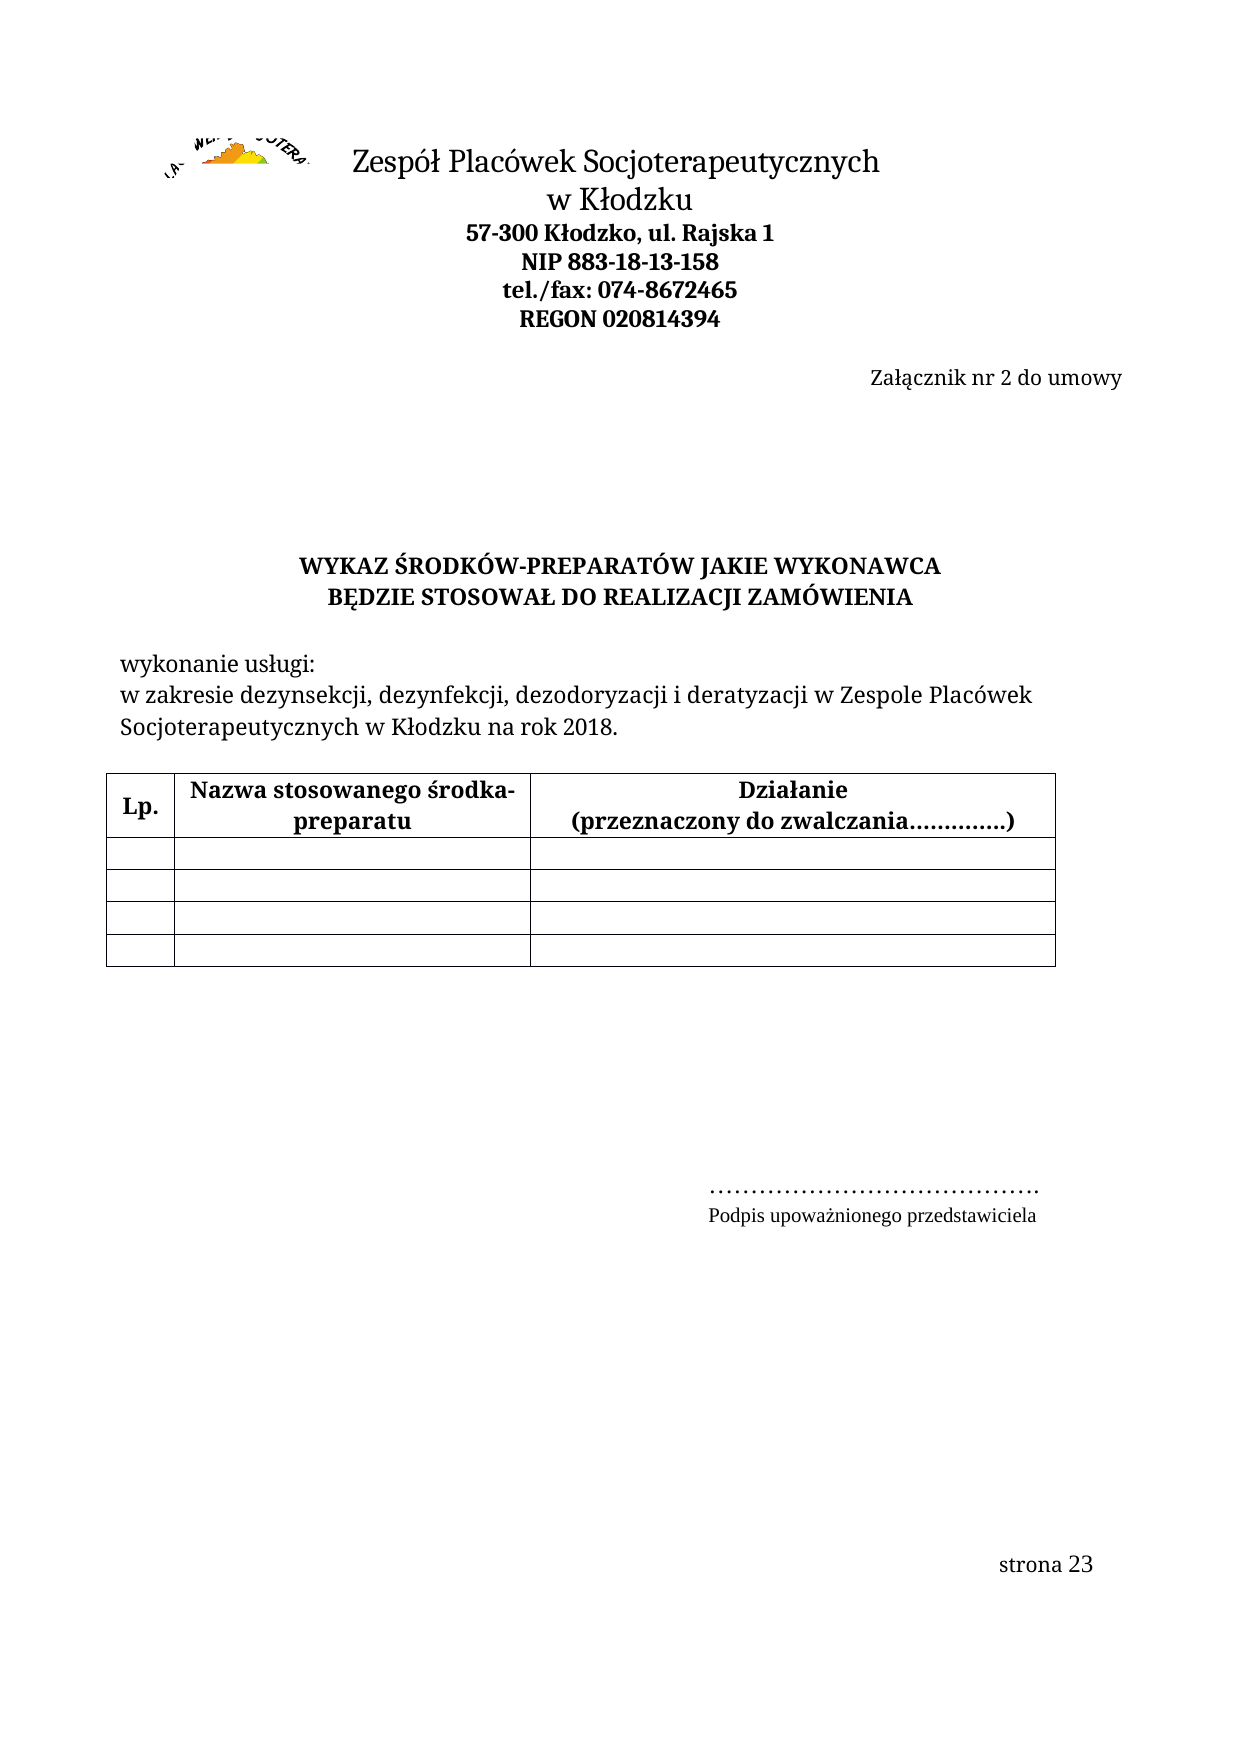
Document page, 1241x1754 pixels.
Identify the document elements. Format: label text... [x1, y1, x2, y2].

table_cell [107, 870, 174, 901]
table_cell [175, 935, 530, 966]
text Załącznik nr 2 do umowy [782, 363, 1122, 391]
table_cell [107, 838, 174, 869]
table_header Nazwa stosowanego środka-preparatu [175, 774, 530, 837]
text w zakresie dezynsekcji, dezynfekcji, dezodoryzacji i deratyzacji w Zespole Placówek Socjoterapeutycznych w Kłodzku na rok 2018. [120, 679, 1122, 742]
text WYKAZ ŚRODKÓW-PREPARATÓW JAKIE WYKONAWCA [118, 550, 1122, 581]
table_header Lp. [107, 774, 174, 837]
text Podpis upoważnionego przedstawiciela [118, 1199, 1122, 1228]
text wykonanie usługi: [120, 644, 1122, 679]
table_cell [107, 902, 174, 933]
table_cell [531, 935, 1055, 966]
table_cell [175, 870, 530, 901]
text BĘDZIE STOSOWAŁ DO REALIZACJI ZAMÓWIENIA [118, 581, 1122, 613]
table_cell [175, 838, 530, 869]
text …………………………………. [118, 1171, 1122, 1199]
table_cell [107, 935, 174, 966]
table_cell [175, 902, 530, 933]
table_cell [531, 838, 1055, 869]
picture [250, 241, 331, 335]
table_header Działanie (przeznaczony do zwalczania…………..) [531, 774, 1055, 837]
table_cell [531, 902, 1055, 933]
table_cell [531, 870, 1055, 901]
